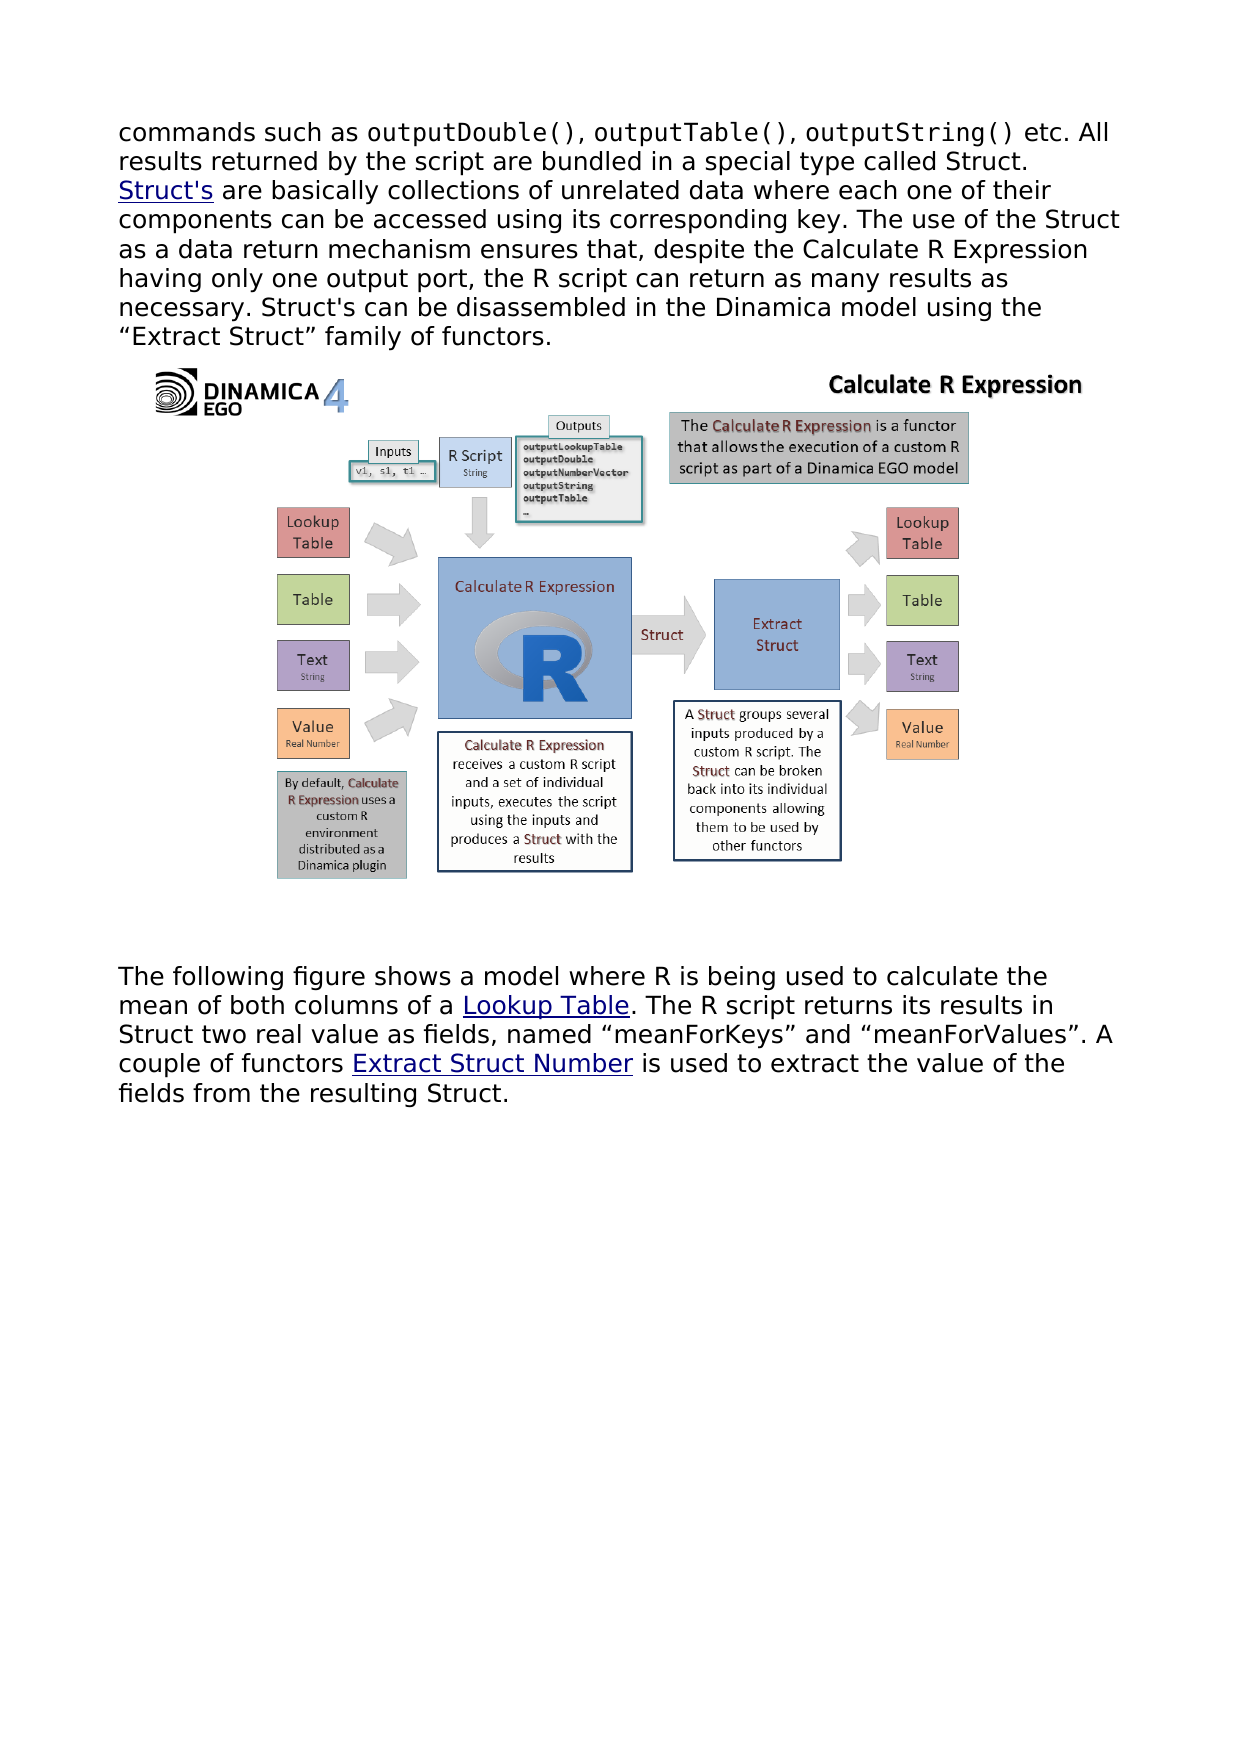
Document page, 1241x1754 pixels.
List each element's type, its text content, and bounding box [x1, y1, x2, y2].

text The following figure shows a model where R is being used to calculate the mean of both columns of a Lookup Table. The R script returns its results in Struct two real value as fields, named “meanForKeys” and “meanForValues”. A couple of functors Extract Struct Number is used to extract the value of the fields from the resulting Struct. [118, 962, 1122, 1108]
text commands such as outputDouble(), outputTable(), outputString() etc. All results returned by the script are bundled in a special type called Struct. Struct's are basically collections of unrelated data where each one of their components can be accessed using its corresponding key. The use of the Struct as a data return mechanism ensures that, despite the Calculate R Expression having only one output port, the R script can return as many results as necessary. Struct's can be disassembled in the Dinamica model using the “Extract Struct” family of functors. [118, 118, 1122, 351]
picture [151, 363, 1089, 892]
